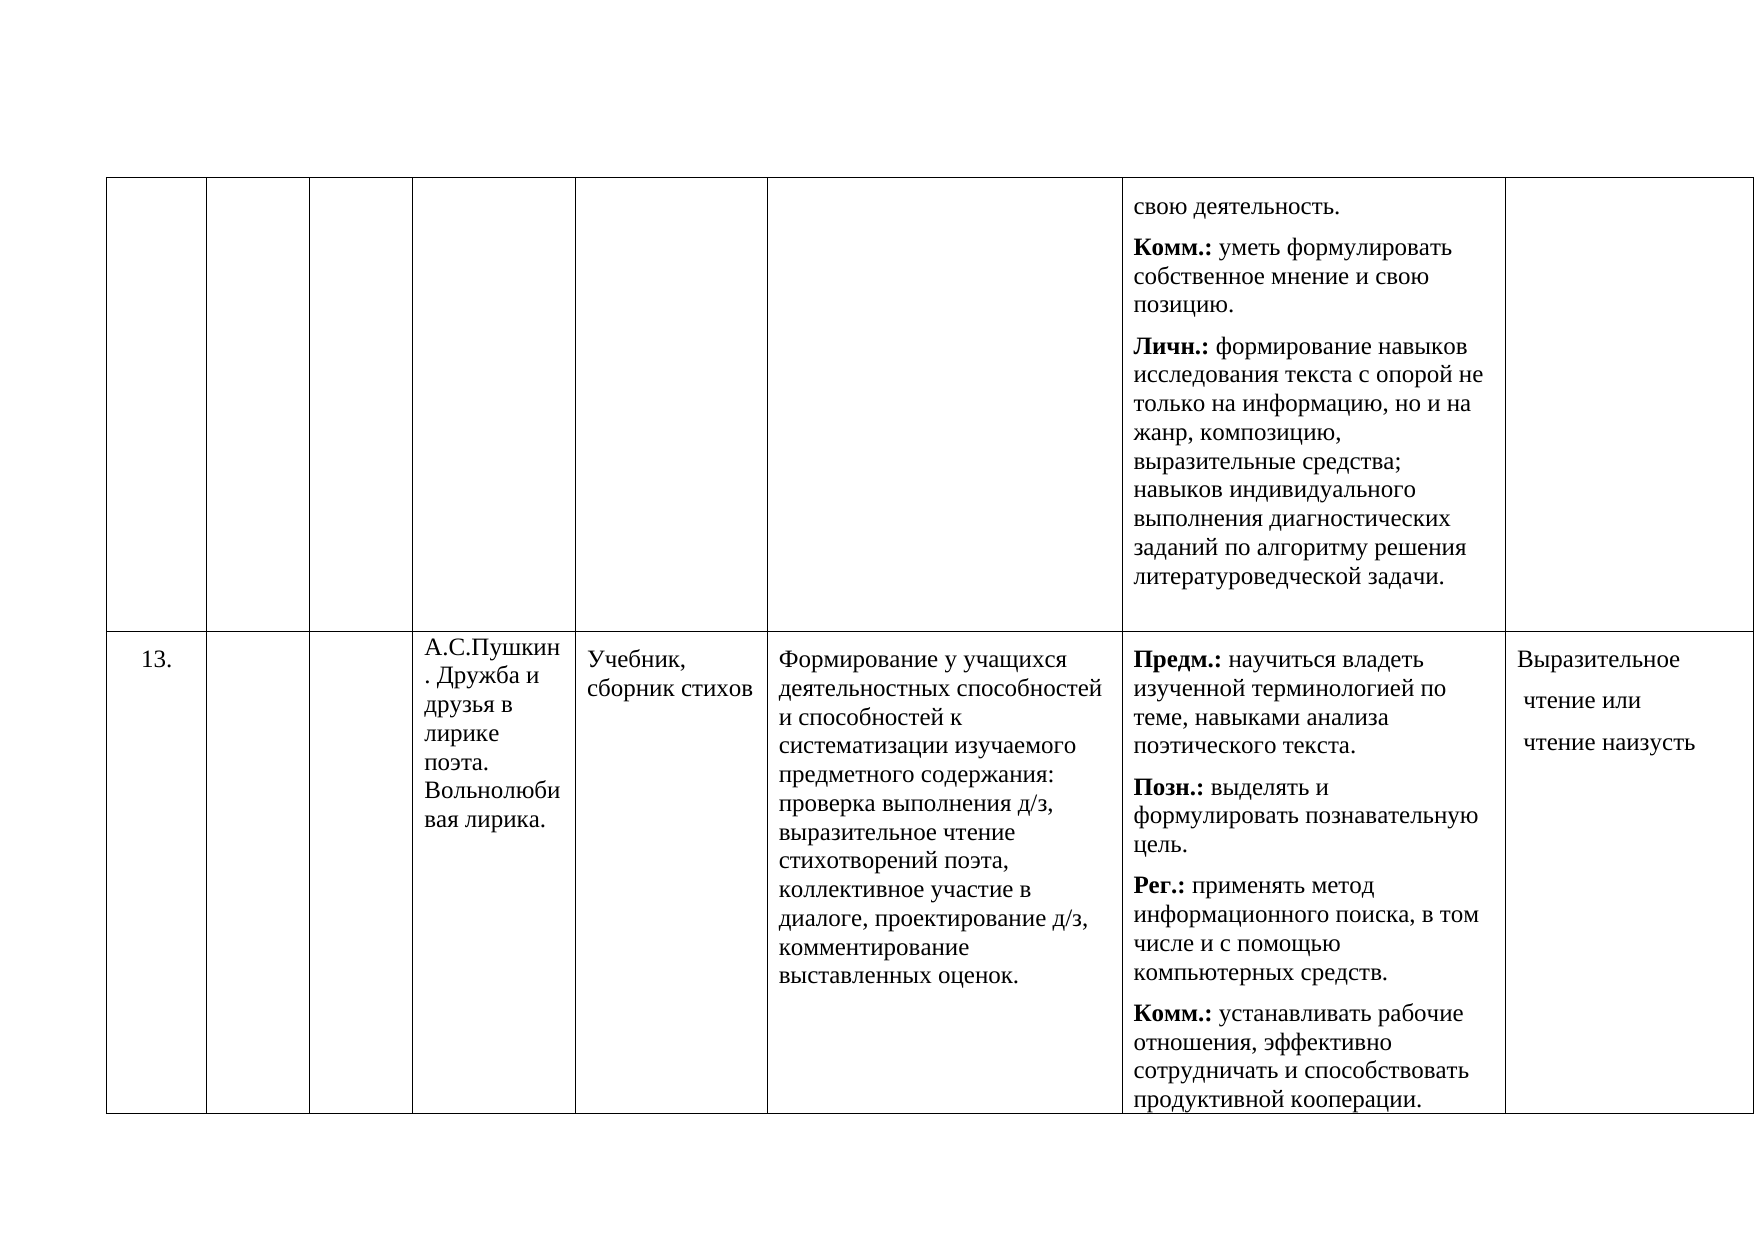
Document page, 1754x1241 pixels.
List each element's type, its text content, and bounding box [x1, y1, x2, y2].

table_cell [207, 178, 309, 631]
table_cell [310, 178, 412, 631]
table_cell 13. [107, 632, 206, 1113]
table_cell Учебник, сборник стихов [576, 632, 767, 1113]
table_cell Предм.: научиться владеть изученной терминологией по теме, навыками анализа поэтического текста. Позн.: выделять и формулировать познавательную цель. Рег.: применять метод информационного поиска, в том числе и с помощью компьютерных средств. Комм.: устанавливать рабочие отношения, эффективно сотрудничать и способствовать продуктивной кооперации. [1123, 632, 1505, 1113]
table_cell [207, 632, 309, 1113]
table_cell А.С.Пушкин. Дружба и друзья в лирике поэта. Вольнолюбивая лирика. [413, 632, 575, 1113]
table_cell Формирование у учащихся деятельностных способностей и способностей к систематизации изучаемого предметного содержания: проверка выполнения д/з, выразительное чтение стихотворений поэта, коллективное участие в диалоге, проектирование д/з, комментирование выставленных оценок. [768, 632, 1122, 1113]
table_cell [576, 178, 767, 631]
table_cell [107, 178, 206, 631]
table_cell [310, 632, 412, 1113]
table_cell свою деятельность. Комм.: уметь формулировать собственное мнение и свою позицию. Личн.: формирование навыков исследования текста с опорой не только на информацию, но и на жанр, композицию, выразительные средства; навыков индивидуального выполнения диагностических заданий по алгоритму решения литературоведческой задачи. [1123, 178, 1505, 631]
table_cell Выразительное чтение или чтение наизусть [1506, 632, 1753, 1113]
table_cell [768, 178, 1122, 631]
table_cell [413, 178, 575, 631]
table_cell [1506, 178, 1753, 631]
